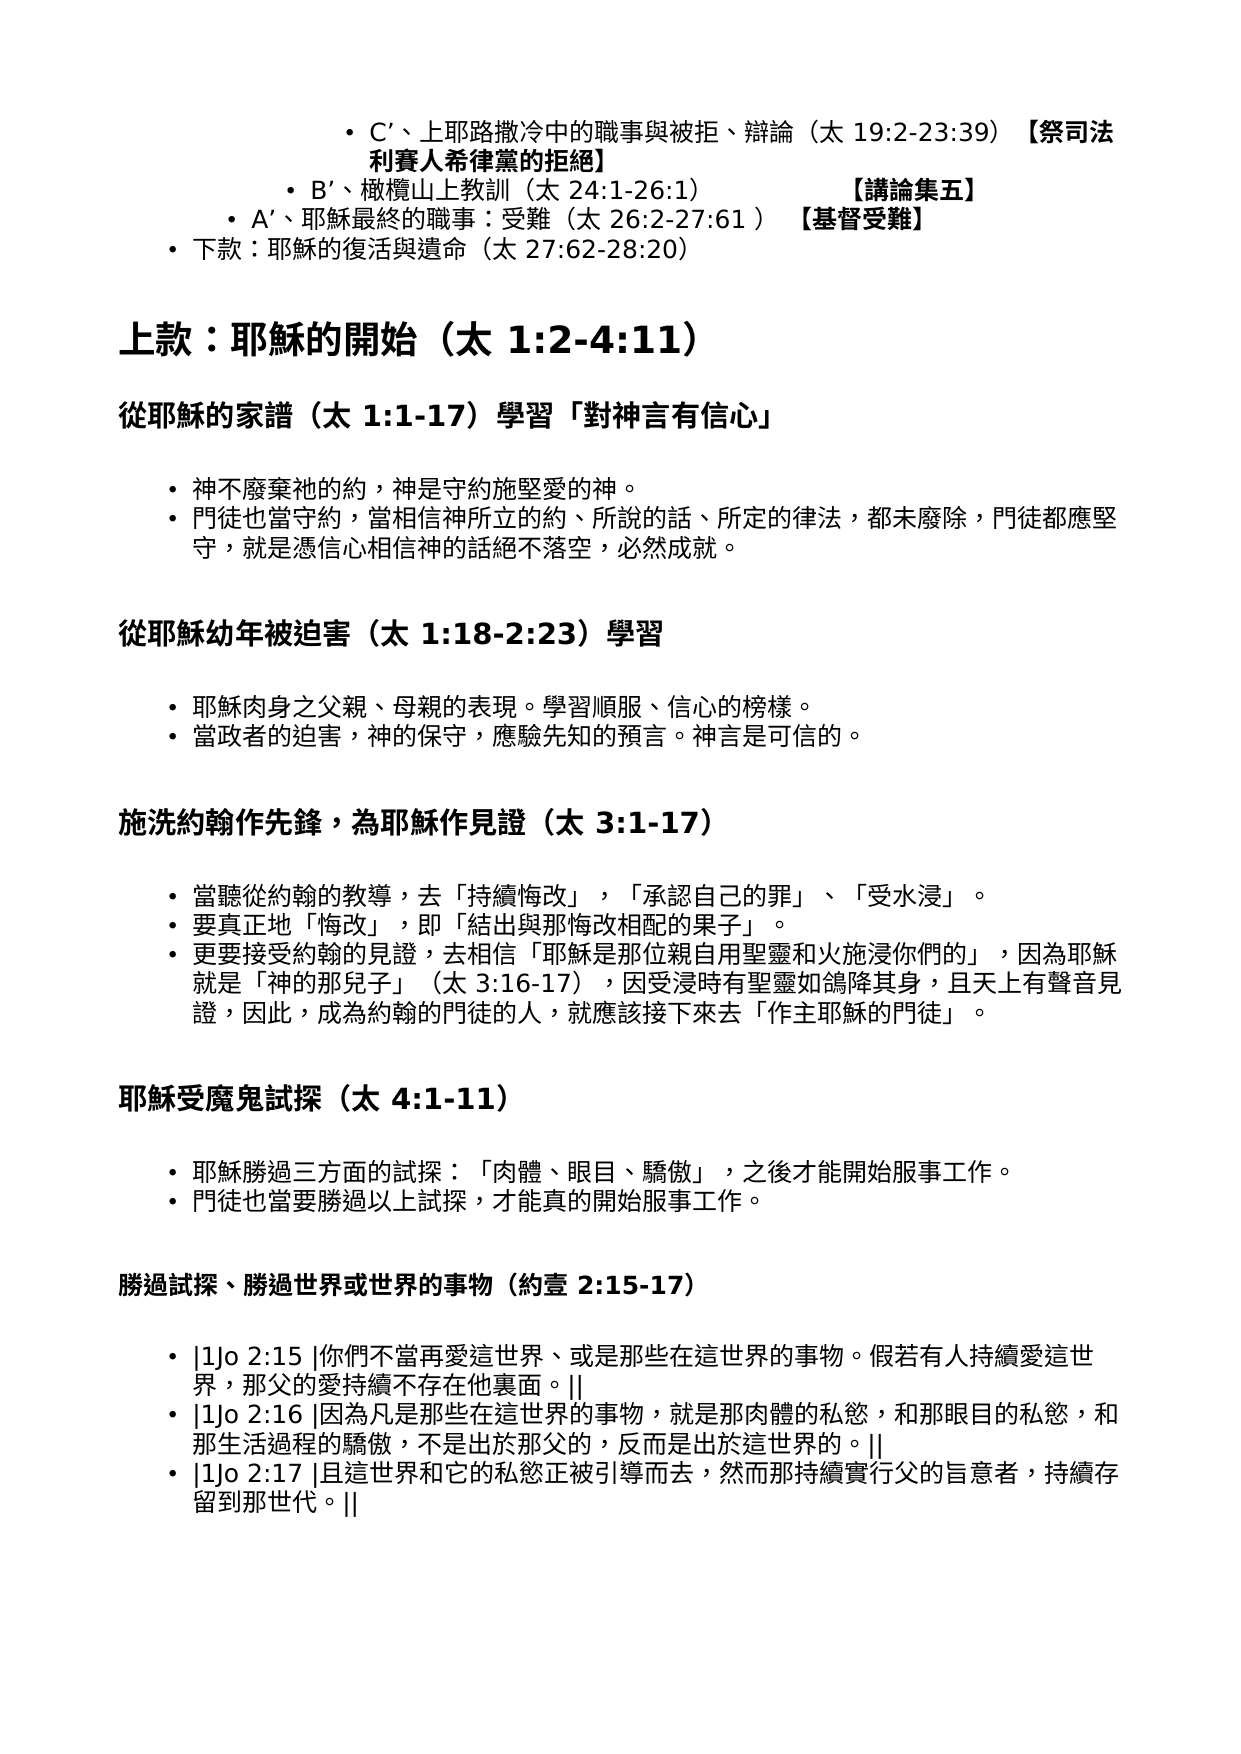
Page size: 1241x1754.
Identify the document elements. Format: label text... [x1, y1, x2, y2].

list |1Jo 2:16 |因為凡是那些在這世界的事物，就是那肉體的私慾，和那眼目的私慾，和那生活過程的驕傲，不是出於那父的，反而是出於這世界的。|| [177, 1401, 1122, 1459]
list C’、上耶路撒冷中的職事與被拒、辯論（太 19:2-23:39）【祭司法利賽人希律黨的拒絕】 [354, 118, 1122, 176]
list |1Jo 2:17 |且這世界和它的私慾正被引導而去，然而那持續實行父的旨意者，持續存留到那世代。|| [177, 1459, 1122, 1517]
list 耶穌勝過三方面的試探：「肉體、眼目、驕傲」，之後才能開始服事工作。 [177, 1158, 1122, 1188]
list 下款：耶穌的復活與遺命（太 27:62-28:20） [177, 235, 1122, 264]
subtitle 勝過試探、勝過世界或世界的事物（約壹 2:15-17） [118, 1271, 1122, 1300]
subtitle 從耶穌的家譜（太 1:1-17）學習「對神言有信心」 [118, 399, 1122, 433]
list 更要接受約翰的見證，去相信「耶穌是那位親自用聖靈和火施浸你們的」，因為耶穌就是「神的那兒子」（太 3:16-17），因受浸時有聖靈如鴿降其身，且天上有聲音見證，因此，成為約翰的門徒的人，就應該接下來去「作主耶穌的門徒」。 [177, 941, 1122, 1028]
list 門徒也當守約，當相信神所立的約、所說的話、所定的律法，都未廢除，門徒都應堅守，就是憑信心相信神的話絕不落空，必然成就。 [177, 505, 1122, 563]
list B’、橄欖山上教訓（太 24:1-26:1） 【講論集五】 [295, 176, 1122, 206]
list 耶穌肉身之父親、母親的表現。學習順服、信心的榜樣。 [177, 693, 1122, 723]
subtitle 耶穌受魔鬼試探（太 4:1-11） [118, 1082, 1122, 1116]
list 要真正地「悔改」，即「結出與那悔改相配的果子」。 [177, 911, 1122, 941]
list A’、耶穌最終的職事：受難（太 26:2-27:61 ） 【基督受難】 [236, 206, 1122, 235]
list 門徒也當要勝過以上試探，才能真的開始服事工作。 [177, 1188, 1122, 1217]
subtitle 上款：耶穌的開始（太 1:2-4:11） [118, 318, 1122, 362]
list 當聽從約翰的教導，去「持續悔改」，「承認自己的罪」、「受水浸」。 [177, 882, 1122, 911]
list 神不廢棄祂的約，神是守約施堅愛的神。 [177, 476, 1122, 505]
list |1Jo 2:15 |你們不當再愛這世界、或是那些在這世界的事物。假若有人持續愛這世界，那父的愛持續不存在他裏面。|| [177, 1342, 1122, 1401]
subtitle 從耶穌幼年被迫害（太 1:18-2:23）學習 [118, 617, 1122, 651]
subtitle 施洗約翰作先鋒，為耶穌作見證（太 3:1-17） [118, 806, 1122, 840]
list 當政者的迫害，神的保守，應驗先知的預言。神言是可信的。 [177, 723, 1122, 752]
